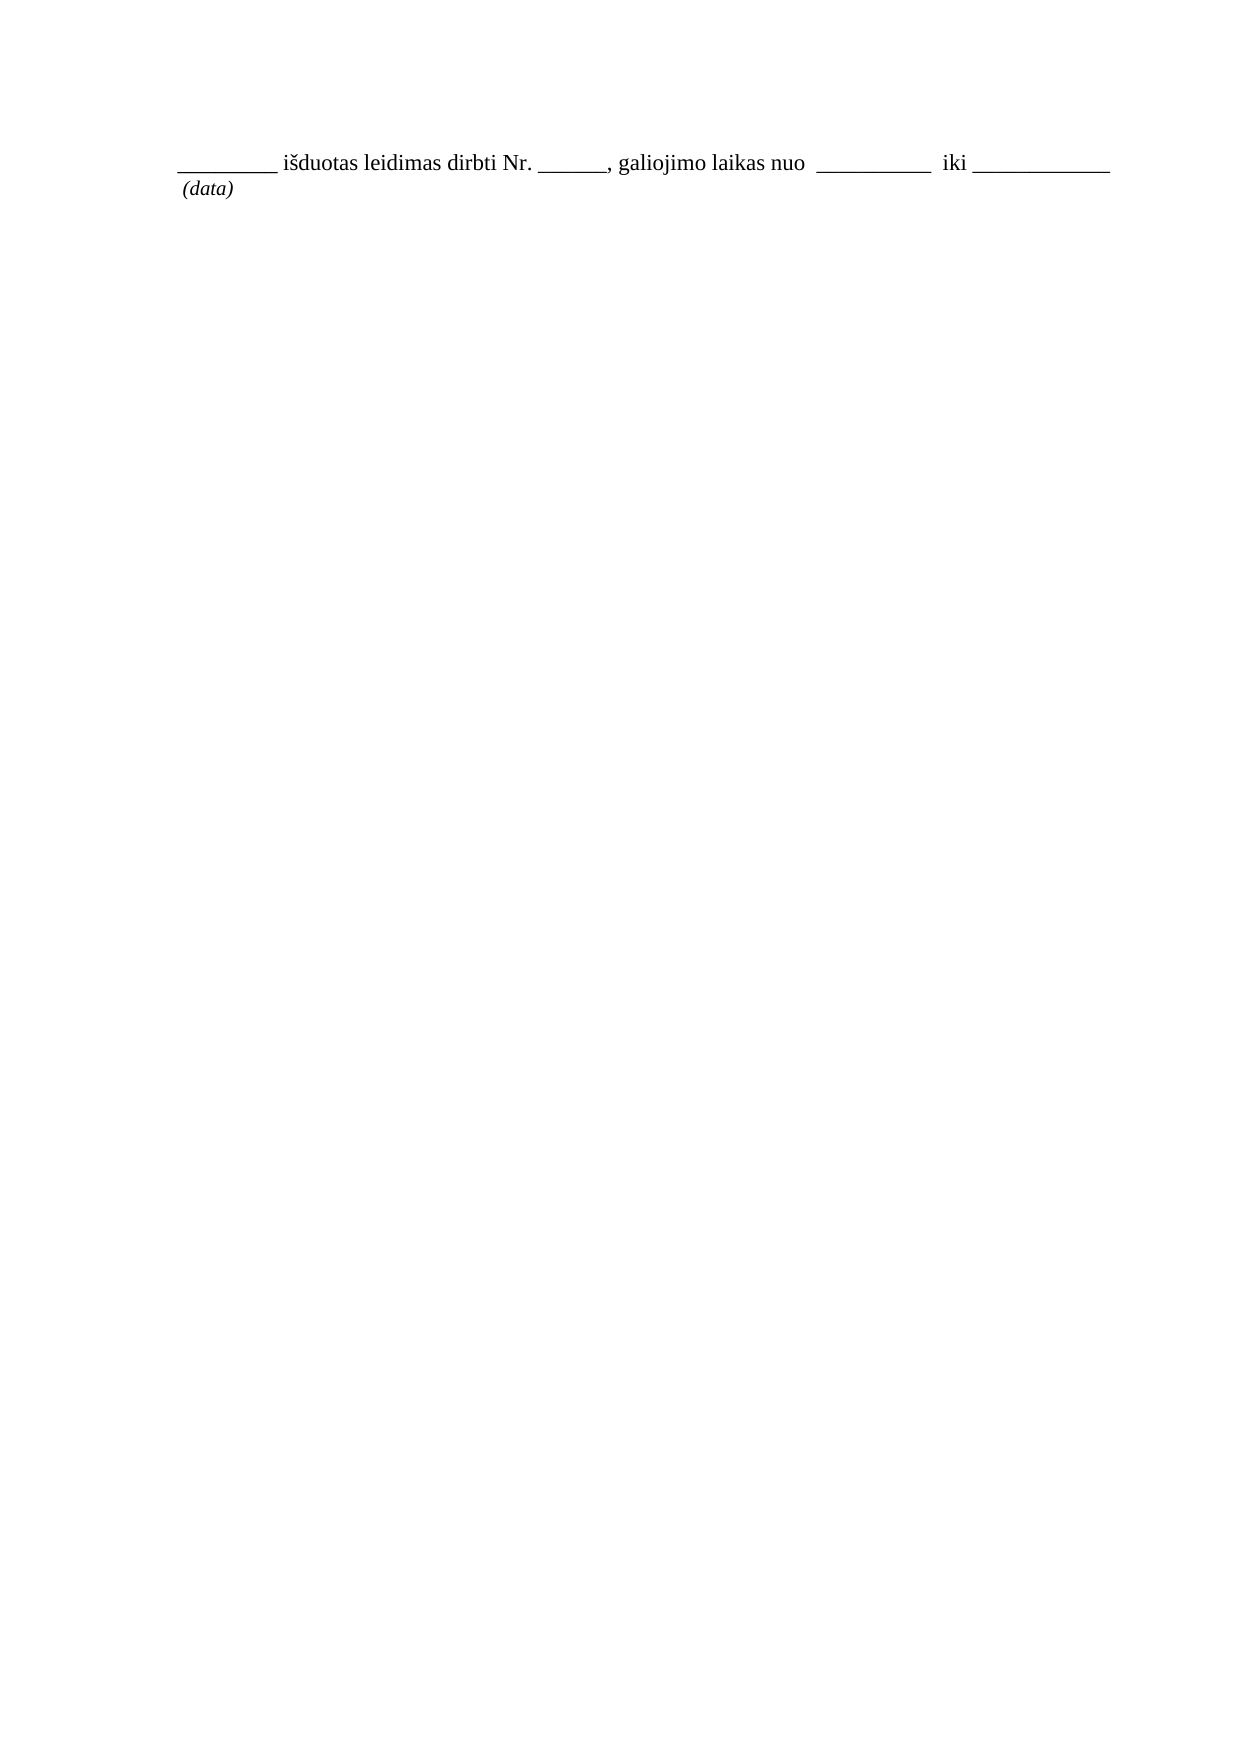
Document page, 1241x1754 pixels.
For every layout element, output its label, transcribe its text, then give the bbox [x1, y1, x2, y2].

text ________ išduotas leidimas dirbti Nr. ______, galiojimo laikas nuo __________ iki ____________ [177, 147, 1181, 176]
text (data) [177, 176, 1181, 200]
